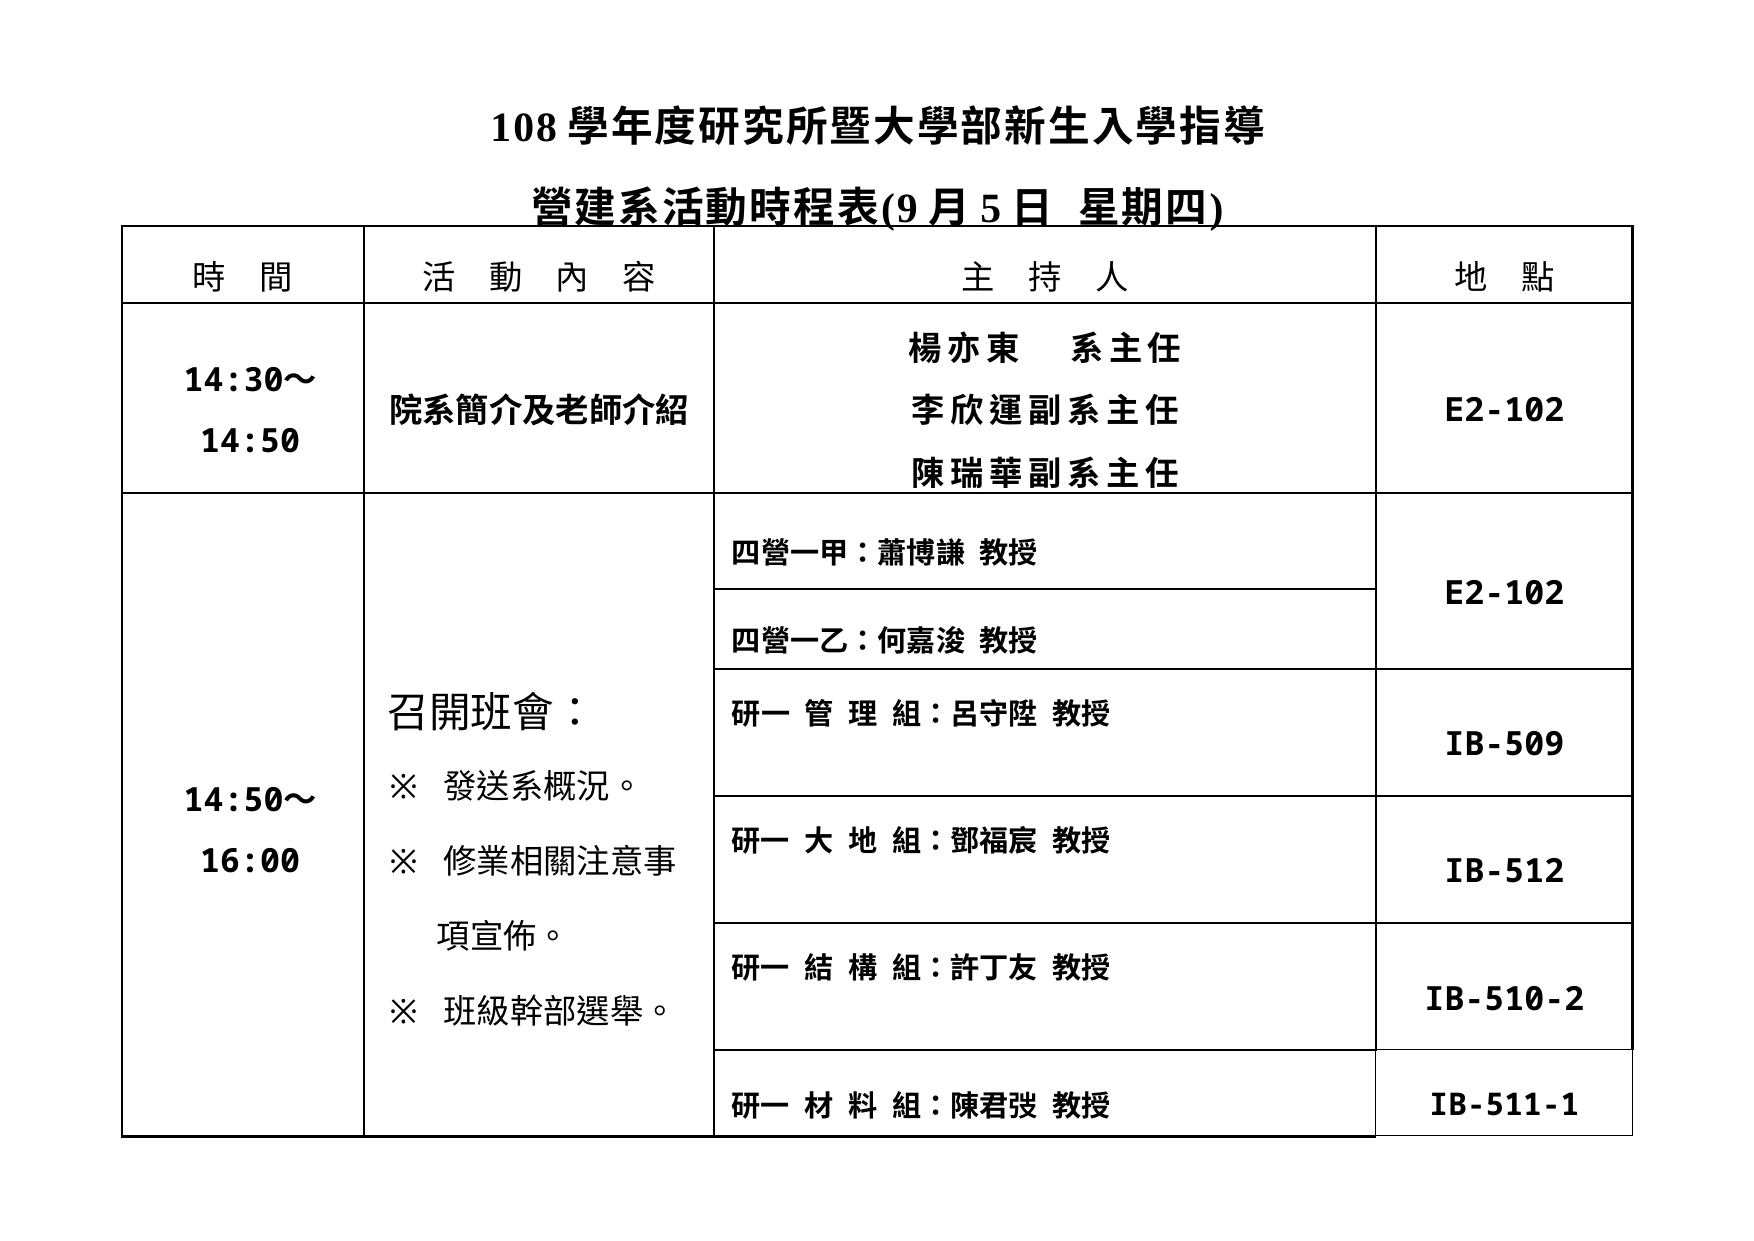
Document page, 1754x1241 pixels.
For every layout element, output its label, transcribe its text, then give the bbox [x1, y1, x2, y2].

table_cell 楊亦東 系主任 李欣運副系主任 陳瑞華副系主任 [715, 304, 1375, 492]
table_cell IB-509 [1377, 670, 1631, 795]
table_cell 研一 大 地 組：鄧福宸 教授 [715, 797, 1375, 922]
table_header 主 持 人 [715, 227, 1375, 302]
table_cell 14:30～14:50 [123, 304, 363, 492]
table_cell 研一 管 理 組：呂守陞 教授 [715, 670, 1375, 795]
table_cell 研一 材 料 組：陳君弢 教授 [715, 1051, 1375, 1135]
table_header 時 間 [123, 227, 363, 302]
table_cell IB-511-1 [1376, 1050, 1632, 1135]
table_cell 召開班會： ※ 發送系概況。 ※ 修業相關注意事 項宣佈。 ※ 班級幹部選舉。 [365, 494, 713, 1135]
table_cell IB-510-2 [1377, 924, 1631, 1049]
table_cell 14:50～16:00 [123, 494, 363, 1135]
table_cell 院系簡介及老師介紹 [365, 304, 713, 492]
table_cell 研一 結 構 組：許丁友 教授 [715, 924, 1375, 1049]
table_header 活 動 內 容 [365, 227, 713, 302]
table_cell E2-102 [1377, 304, 1631, 492]
table_cell E2-102 [1377, 494, 1631, 668]
table_cell 四營一乙：何嘉浚 教授 [715, 590, 1375, 668]
text 營建系活動時程表(9月5日 星期四) [150, 163, 1604, 225]
text 108學年度研究所暨大學部新生入學指導 [150, 81, 1605, 144]
table_cell 四營一甲：蕭博謙 教授 [715, 494, 1375, 588]
table_header 地 點 [1377, 227, 1631, 302]
table_cell IB-512 [1377, 797, 1631, 922]
